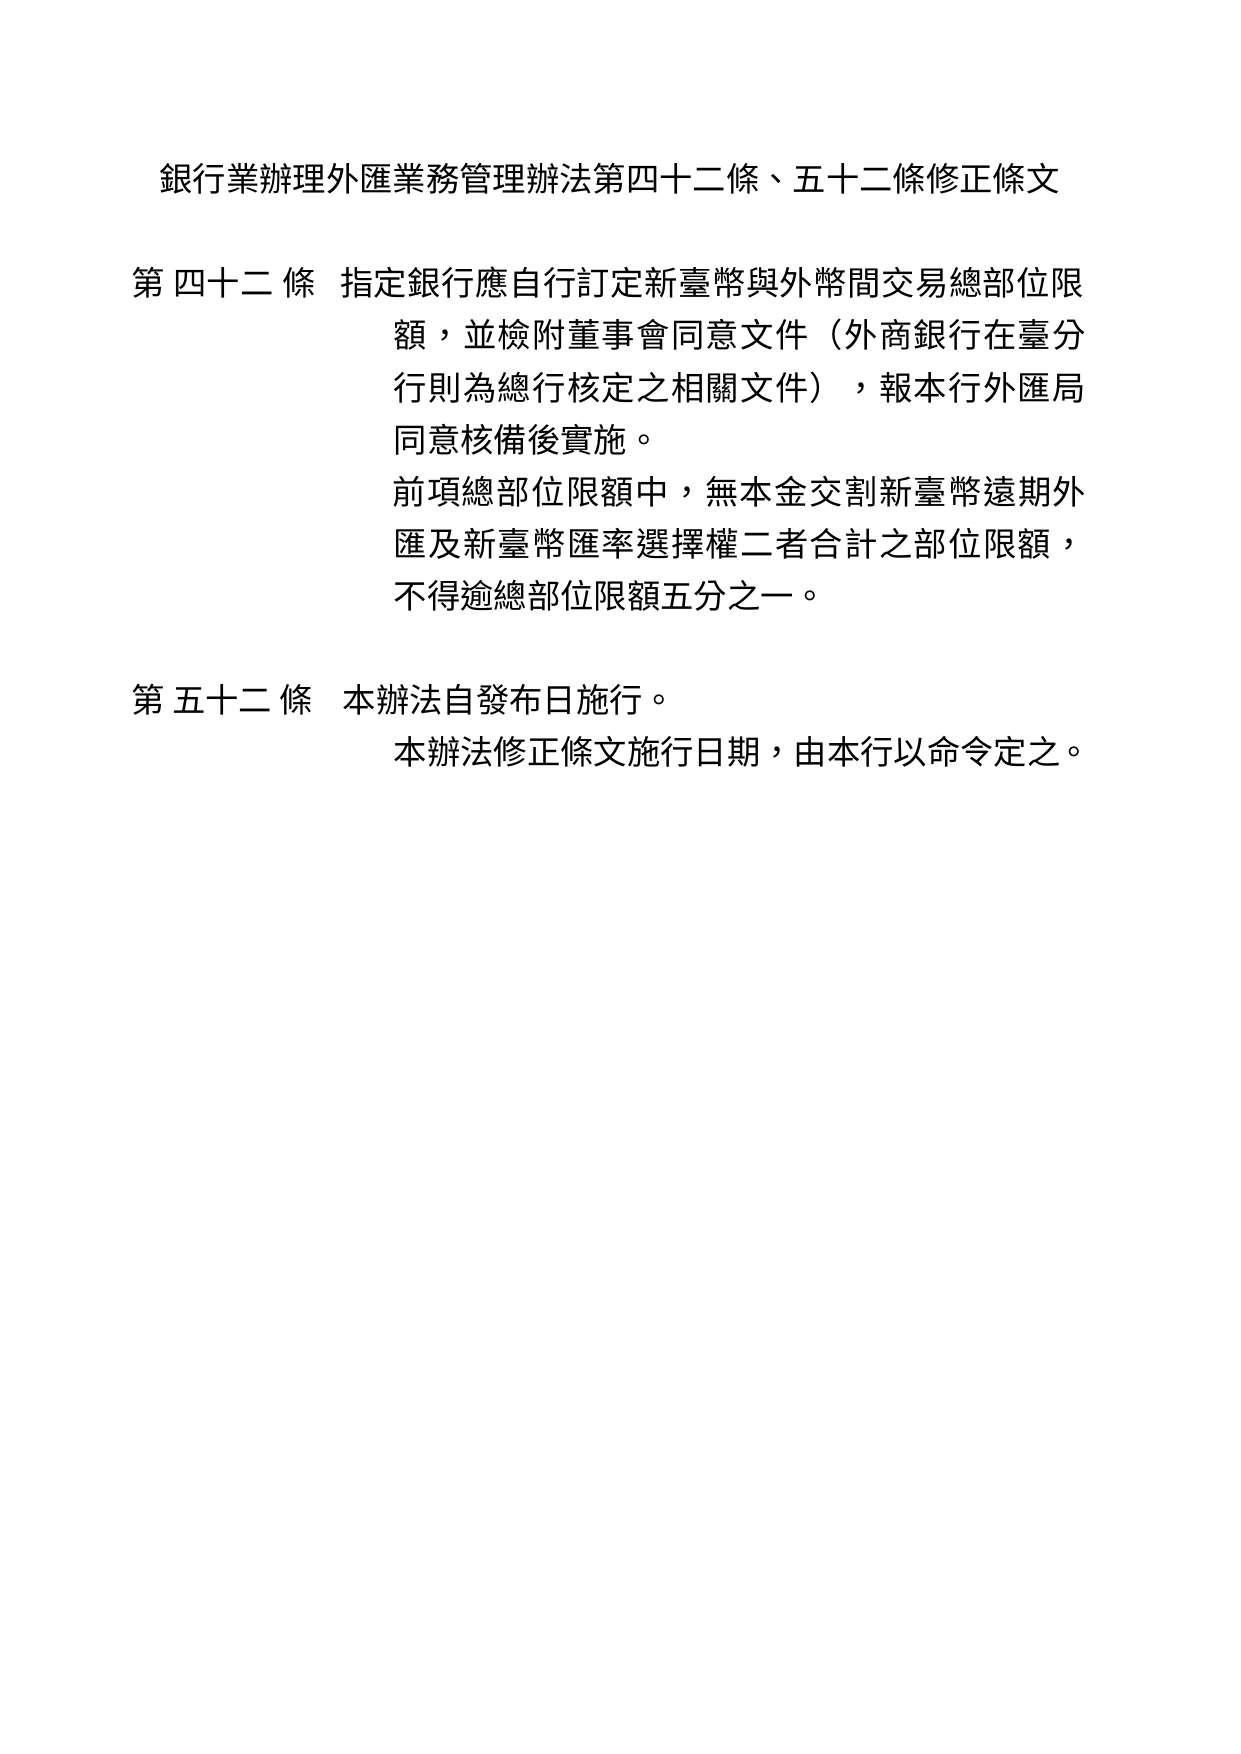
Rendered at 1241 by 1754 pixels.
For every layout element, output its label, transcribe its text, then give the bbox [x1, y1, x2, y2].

text 第 五十二 條 本辦法自發布日施行。 [131, 671, 1087, 723]
text 前項總部位限額中，無本金交割新臺幣遠期外匯及新臺幣匯率選擇權二者合計之部位限額，不得逾總部位限額五分之一。 [392, 462, 1087, 619]
text 銀行業辦理外匯業務管理辦法第四十二條、五十二條修正條文 [131, 150, 1087, 202]
text 本辦法修正條文施行日期，由本行以命令定之。 [217, 723, 1087, 775]
text 第 四十二 條 指定銀行應自行訂定新臺幣與外幣間交易總部位限額，並檢附董事會同意文件（外商銀行在臺分行則為總行核定之相關文件），報本行外匯局同意核備後實施。 [131, 254, 1087, 462]
